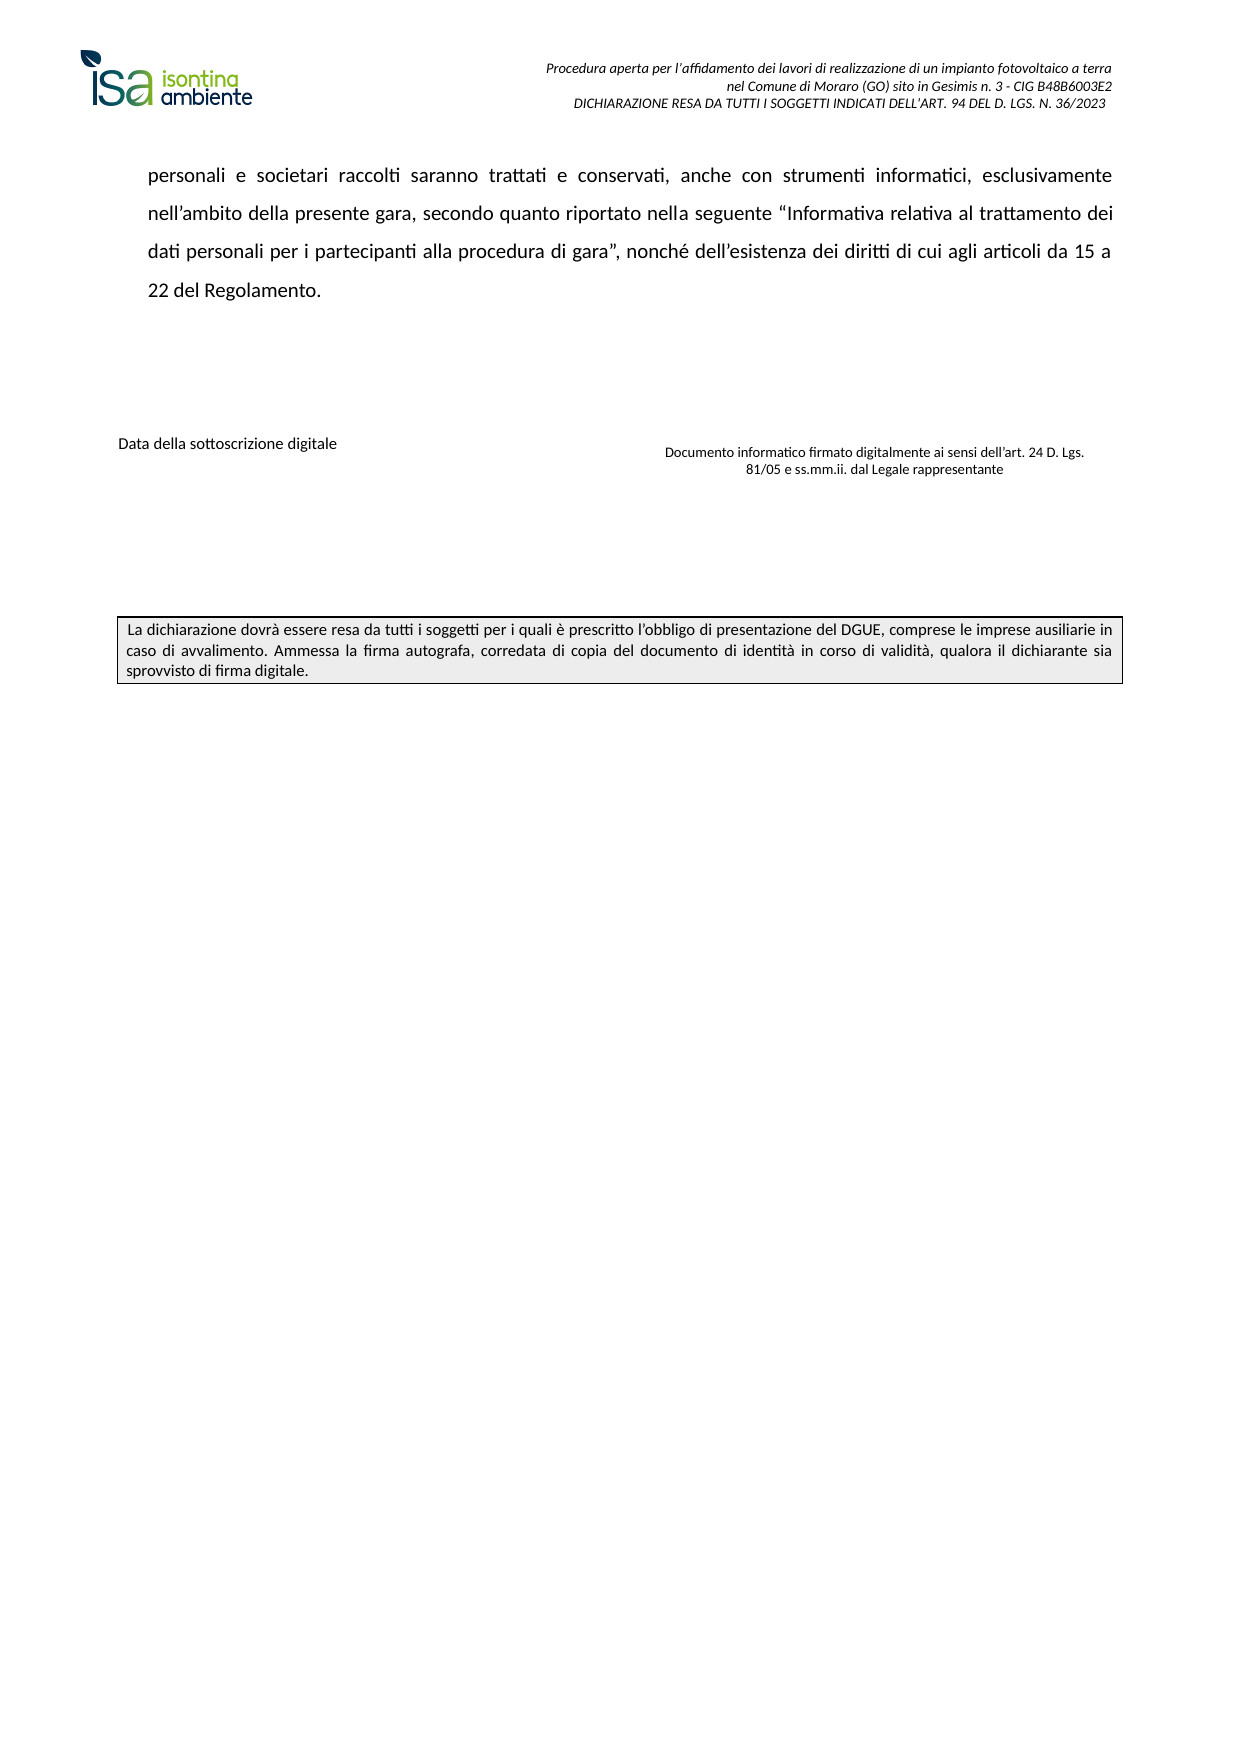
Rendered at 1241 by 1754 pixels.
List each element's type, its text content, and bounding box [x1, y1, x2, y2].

text Documento informatico firmato digitalmente ai sensi dell’art. 24 D. Lgs. 81/05 e ss.mm.ii. dal Legale rappresentante [646, 443, 1104, 478]
text Data della sottoscrizione digitale [118, 433, 1123, 454]
text La dichiarazione dovrà essere resa da tutti i soggetti per i quali è prescritto l’obbligo di presentazione del DGUE, comprese le imprese ausiliarie in caso di avvalimento. Ammessa la firma autografa, corredata di copia del documento di identità in corso di validità, qualora il dichiarante sia sprovvisto di firma digitale. [118, 618, 1122, 683]
list personali e societari raccolti saranno trattati e conservati, anche con strumenti informatici, esclusivamente nell’ambito della presente gara, secondo quanto riportato nella seguente “Informativa relativa al trattamento dei dati personali per i partecipanti alla procedura di gara”, nonché dell’esistenza dei diritti di cui agli articoli da 15 a 22 del Regolamento. [118, 162, 1113, 302]
